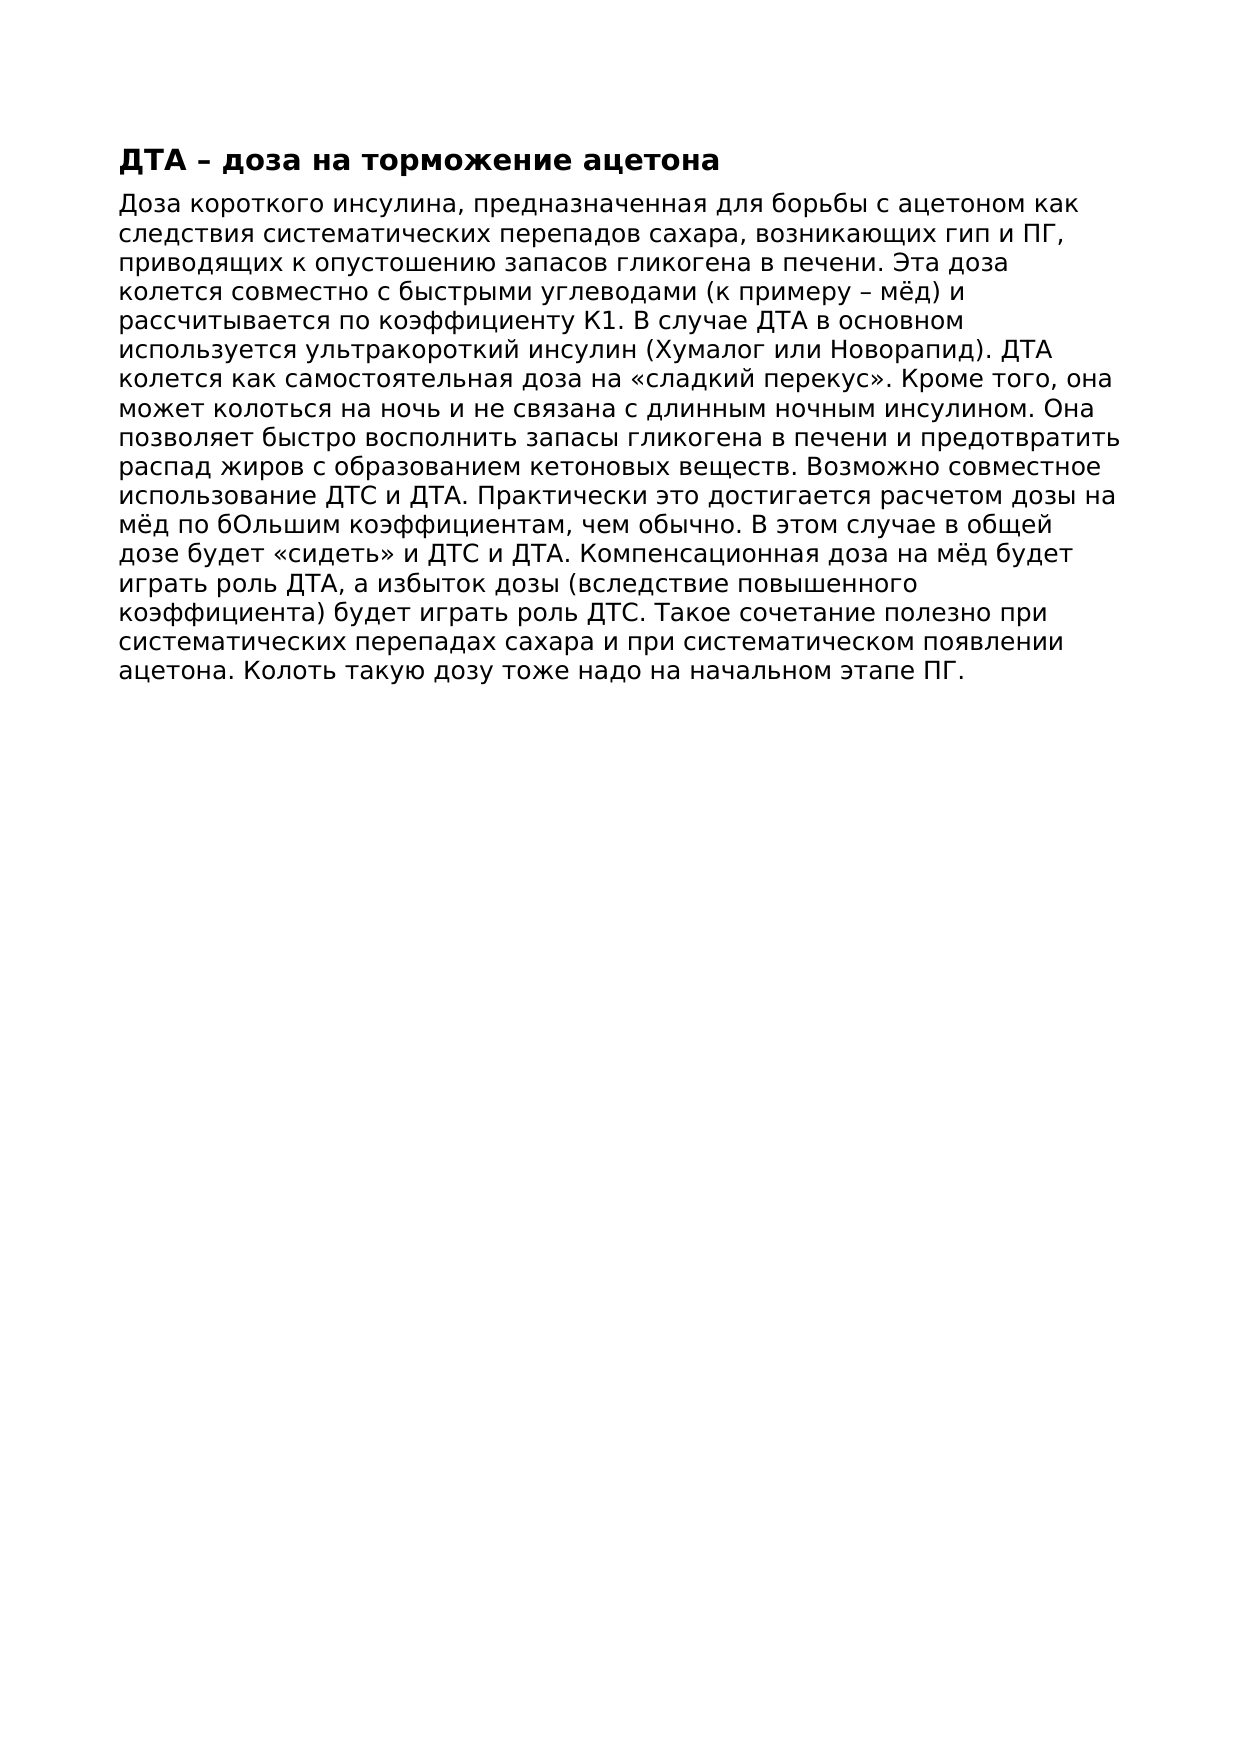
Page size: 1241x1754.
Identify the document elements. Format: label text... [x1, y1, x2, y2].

text Доза короткого инсулина, предназначенная для борьбы с ацетоном как следствия систематических перепадов сахара, возникающих гип и ПГ, приводящих к опустошению запасов гликогена в печени. Эта доза колется совместно с быстрыми углеводами (к примеру – мёд) и рассчитывается по коэффициенту К1. В случае ДТА в основном используется ультракороткий инсулин (Хумалог или Новорапид). ДТА колется как самостоятельная доза на «сладкий перекус». Кроме того, она может колоться на ночь и не связана с длинным ночным инсулином. Она позволяет быстро восполнить запасы гликогена в печени и предотвратить распад жиров с образованием кетоновых веществ. Возможно совместное использование ДТС и ДТА. Практически это достигается расчетом дозы на мёд по бОльшим коэффициентам, чем обычно. В этом случае в общей дозе будет «сидеть» и ДТС и ДТА. Компенсационная доза на мёд будет играть роль ДТА, а избыток дозы (вследствие повышенного коэффициента) будет играть роль ДТС. Такое сочетание полезно при систематических перепадах сахара и при систематическом появлении ацетона. Колоть такую дозу тоже надо на начальном этапе ПГ. [118, 189, 1122, 685]
subtitle ДТА – доза на торможение ацетона [118, 143, 1122, 177]
